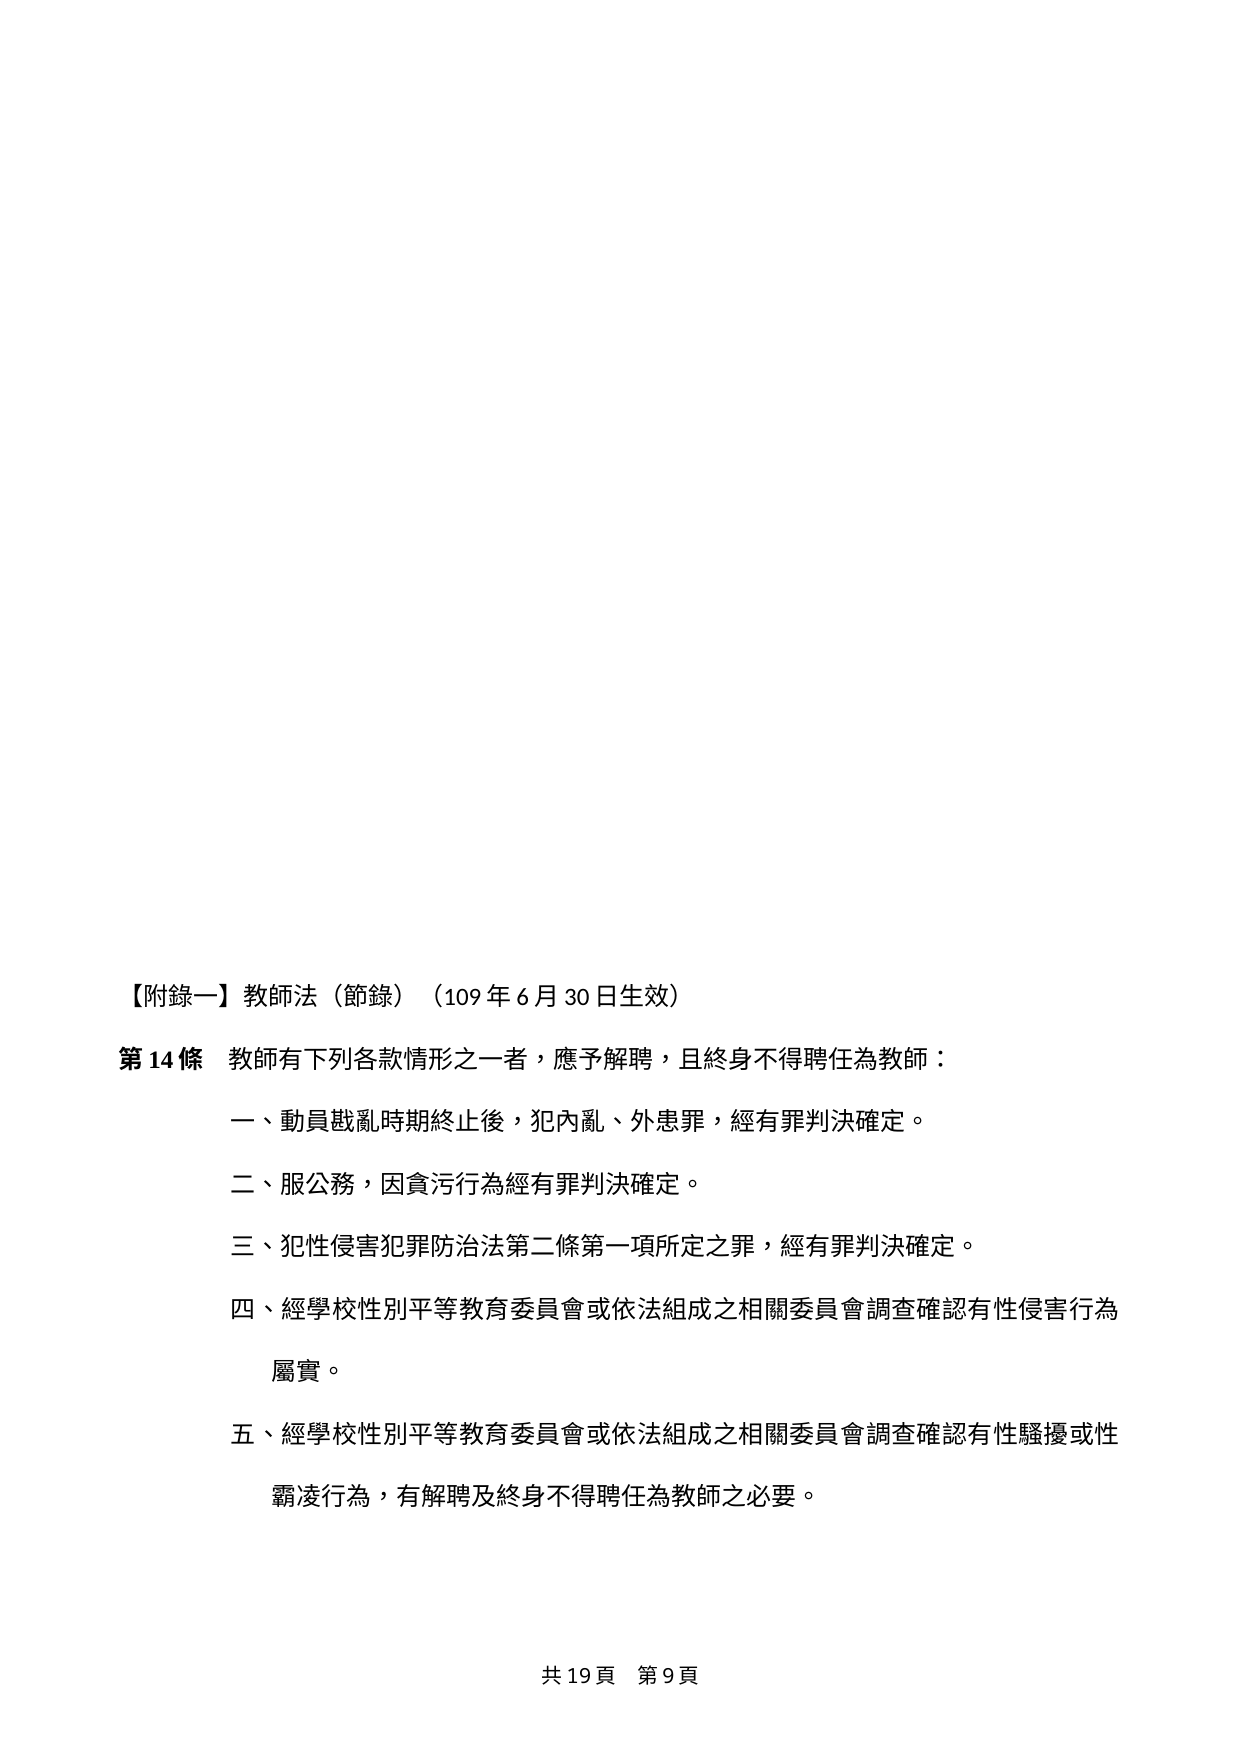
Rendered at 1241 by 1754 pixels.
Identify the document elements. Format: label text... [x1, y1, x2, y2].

text 一、動員戡亂時期終止後，犯內亂、外患罪，經有罪判決確定。 [230, 1078, 1122, 1141]
text 第14條 教師有下列各款情形之一者，應予解聘，且終身不得聘任為教師： [118, 1016, 1122, 1078]
text 三、犯性侵害犯罪防治法第二條第一項所定之罪，經有罪判決確定。 [230, 1203, 1122, 1266]
text 二、服公務，因貪污行為經有罪判決確定。 [230, 1141, 1122, 1203]
text 五、經學校性別平等教育委員會或依法組成之相關委員會調查確認有性騷擾或性霸凌行為，有解聘及終身不得聘任為教師之必要。 [230, 1391, 1122, 1516]
text 四、經學校性別平等教育委員會或依法組成之相關委員會調查確認有性侵害行為屬實。 [230, 1266, 1122, 1391]
text 【附錄一】教師法（節錄）（109年6月30日生效） [118, 953, 1122, 1016]
